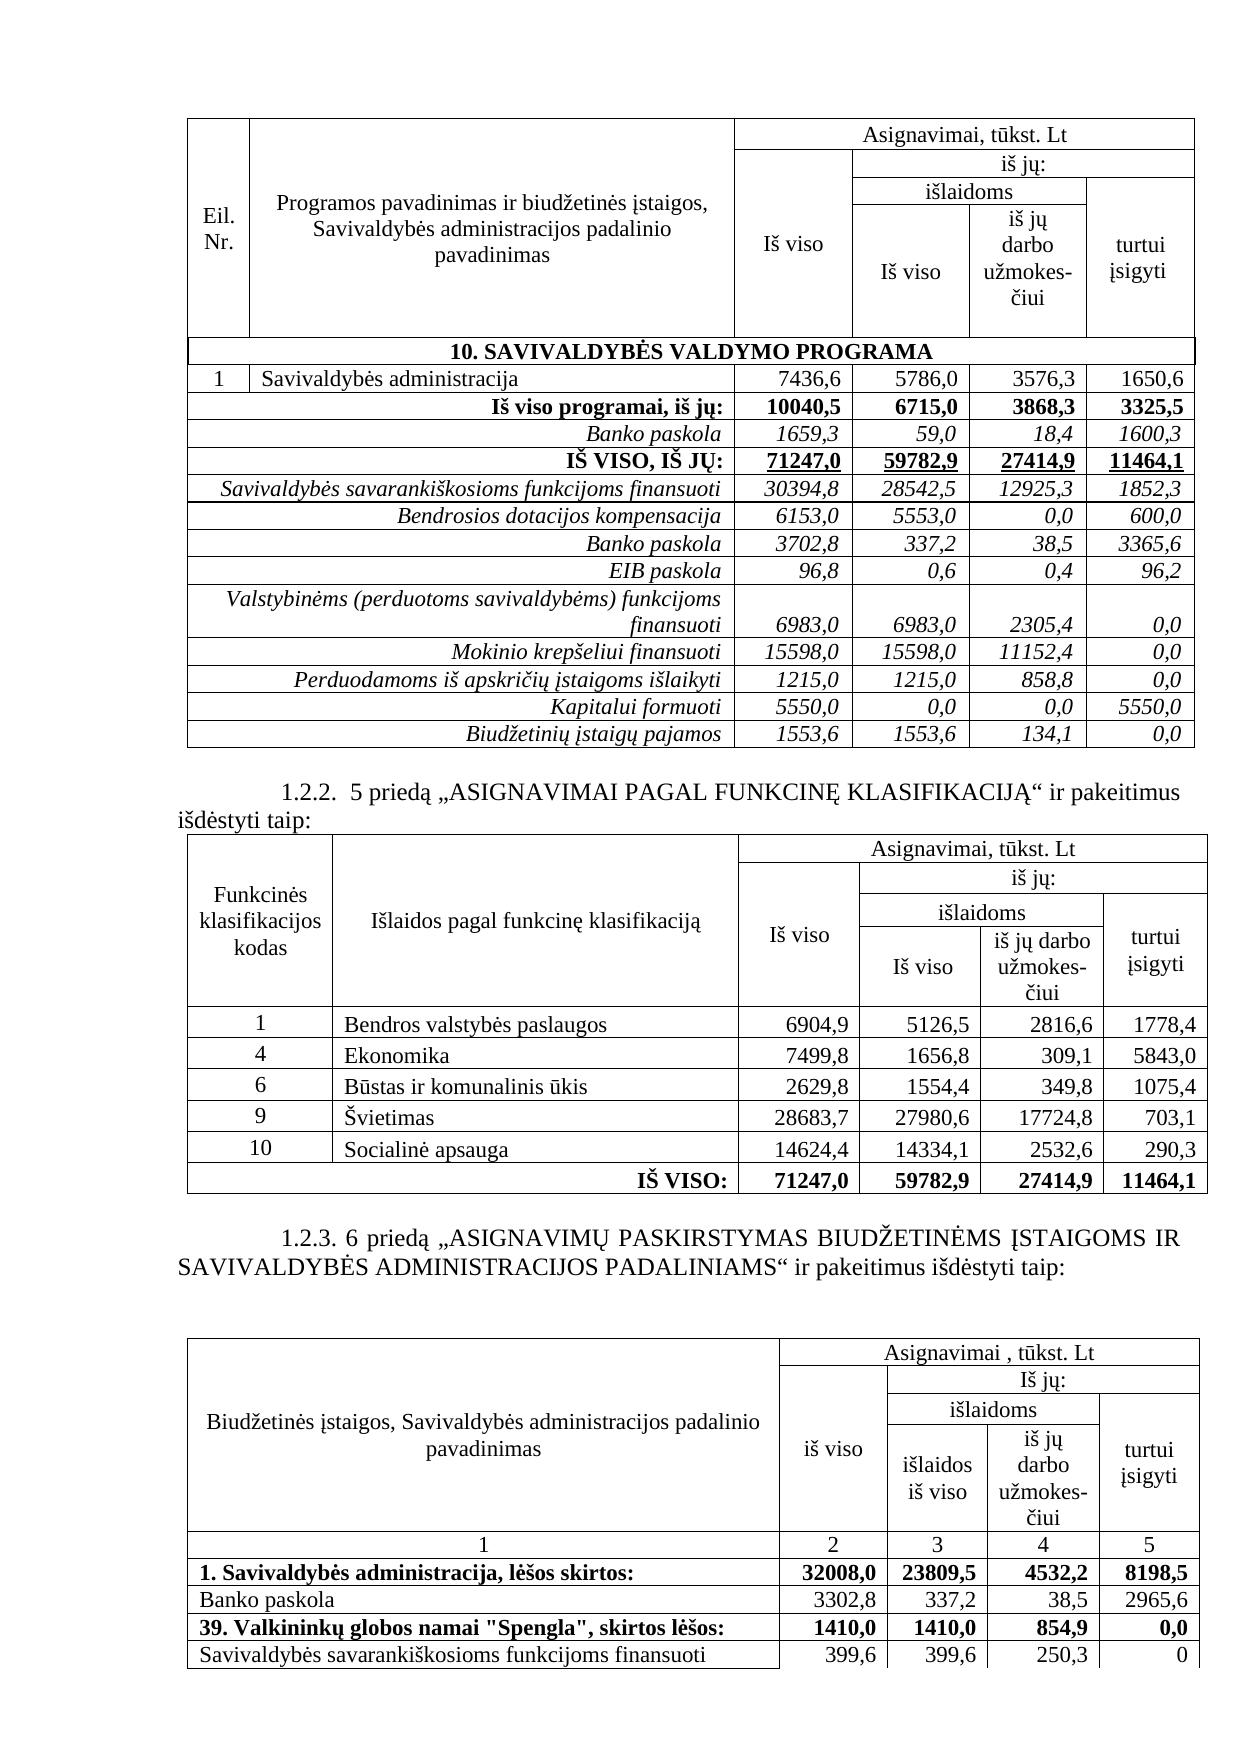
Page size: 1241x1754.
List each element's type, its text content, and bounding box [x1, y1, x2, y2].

table_cell 1075,4 [1104, 1069, 1207, 1099]
table_cell 11464,1 [1087, 448, 1194, 474]
table_cell Perduodamoms iš apskričių įstaigoms išlaikyti [188, 666, 734, 692]
table_cell 399,6 [780, 1641, 887, 1667]
table_cell 1778,4 [1104, 1007, 1207, 1037]
table_cell 1 [188, 365, 249, 392]
table_cell 38,5 [988, 1586, 1099, 1613]
table_cell 1650,6 [1087, 365, 1194, 392]
table_cell 11152,4 [970, 638, 1086, 665]
table_cell 6904,9 [739, 1007, 859, 1037]
table_cell 1659,3 [735, 420, 852, 447]
table_cell 1215,0 [853, 666, 969, 692]
table_cell iš jų: [860, 863, 1207, 893]
table_cell 10040,5 [735, 393, 852, 419]
table_cell 5550,0 [1087, 693, 1194, 719]
table_cell 0,0 [970, 693, 1086, 719]
table_cell 1410,0 [888, 1614, 987, 1640]
table_cell 0,0 [1087, 585, 1194, 637]
table_cell 27414,9 [981, 1163, 1103, 1193]
table_cell 11464,1 [1104, 1163, 1207, 1193]
table_cell Banko paskola [188, 420, 734, 447]
table_cell Socialinė apsauga [333, 1132, 738, 1162]
table_cell 1656,8 [860, 1038, 980, 1068]
table_cell 1 [188, 1007, 332, 1037]
table_header Asignavimai, tūkst. Lt [739, 835, 1207, 862]
table_cell 600,0 [1087, 503, 1194, 529]
table_cell 290,3 [1104, 1132, 1207, 1162]
table_cell 1410,0 [780, 1614, 887, 1640]
table_cell turtui įsigyti [1100, 1394, 1199, 1531]
table_cell iš viso [780, 1366, 887, 1531]
table_cell 15598,0 [735, 638, 852, 665]
table_cell 1215,0 [735, 666, 852, 692]
table_cell 30394,8 [735, 475, 852, 501]
table_cell 5 [1100, 1532, 1199, 1558]
table_cell Biudžetinių įstaigų pajamos [188, 721, 734, 747]
table_cell 71247,0 [739, 1163, 859, 1193]
table_cell 4532,2 [988, 1559, 1099, 1585]
table_cell 28683,7 [739, 1101, 859, 1131]
table_cell 12925,3 [970, 475, 1086, 501]
table_cell Savivaldybės savarankiškosioms funkcijoms finansuoti [188, 1641, 779, 1667]
table_cell Banko paskola [188, 1586, 779, 1613]
table_cell Iš viso [860, 927, 980, 1006]
table_header Funkcinės klasifikacijos kodas [188, 835, 332, 1006]
table_cell turtui įsigyti [1087, 178, 1194, 337]
table_cell 5550,0 [735, 693, 852, 719]
table_cell 5126,5 [860, 1007, 980, 1037]
table_cell 3365,6 [1087, 530, 1194, 556]
table_cell IŠ VISO: [188, 1163, 738, 1193]
table_cell 1553,6 [735, 721, 852, 747]
table_cell 399,6 [888, 1641, 987, 1667]
table_cell 6983,0 [853, 585, 969, 637]
table_cell 703,1 [1104, 1101, 1207, 1131]
table_cell Kapitalui formuoti [188, 693, 734, 719]
table_cell 5553,0 [853, 503, 969, 529]
table_cell Savivaldybės savarankiškosioms funkcijoms finansuoti [188, 475, 734, 501]
table_cell 0,0 [1100, 1614, 1199, 1640]
table_header Eil. Nr. [188, 119, 249, 337]
table_cell 59,0 [853, 420, 969, 447]
table_cell Iš jų: [888, 1366, 1199, 1393]
table_cell 0,0 [1087, 666, 1194, 692]
table_cell EIB paskola [188, 557, 734, 583]
table_cell 1600,3 [1087, 420, 1194, 447]
table_cell 38,5 [970, 530, 1086, 556]
table_cell 1553,6 [853, 721, 969, 747]
table_cell 6153,0 [735, 503, 852, 529]
table_cell 9 [188, 1101, 332, 1131]
table_cell 2965,6 [1100, 1586, 1199, 1613]
table_cell 3325,5 [1087, 393, 1194, 419]
table_cell 3 [888, 1532, 987, 1558]
table_header Asignavimai, tūkst. Lt [735, 119, 1194, 149]
table_cell 858,8 [970, 666, 1086, 692]
table_cell 0,0 [1087, 721, 1194, 747]
table_cell 309,1 [981, 1038, 1103, 1068]
table_cell 18,4 [970, 420, 1086, 447]
table_cell Ekonomika [333, 1038, 738, 1068]
table_cell Savivaldybės administracija [250, 365, 734, 392]
table_cell 3576,3 [970, 365, 1086, 392]
table_cell 2532,6 [981, 1132, 1103, 1162]
table_cell 7436,6 [735, 365, 852, 392]
table_cell Banko paskola [188, 530, 734, 556]
table_cell 5786,0 [853, 365, 969, 392]
table_cell 854,9 [988, 1614, 1099, 1640]
table_cell 250,3 [988, 1641, 1099, 1667]
table_cell Mokinio krepšeliui finansuoti [188, 638, 734, 665]
table_cell 27980,6 [860, 1101, 980, 1131]
table_cell 15598,0 [853, 638, 969, 665]
table_cell 23809,5 [888, 1559, 987, 1585]
table_cell 6715,0 [853, 393, 969, 419]
table_cell 1. Savivaldybės administracija, lėšos skirtos: [188, 1559, 779, 1585]
table_cell Bendros valstybės paslaugos [333, 1007, 738, 1037]
table_cell 3868,3 [970, 393, 1086, 419]
table_cell 1554,4 [860, 1069, 980, 1099]
table_cell 10 [188, 1132, 332, 1162]
text 1.2.2. 5 priedą „ASIGNAVIMAI PAGAL FUNKCINĘ KLASIFIKACIJĄ“ ir pakeitimus išdėstyti taip: [177, 777, 1181, 834]
table_cell iš jų darbo užmokes-čiui [970, 205, 1086, 337]
table_cell 0,6 [853, 557, 969, 583]
table_cell 17724,8 [981, 1101, 1103, 1131]
table_cell 4 [188, 1038, 332, 1068]
table_cell 59782,9 [853, 448, 969, 474]
table_cell 2 [780, 1532, 887, 1558]
table_cell išlaidoms [853, 178, 1086, 204]
table_cell 6983,0 [735, 585, 852, 637]
table_cell 3302,8 [780, 1586, 887, 1613]
table_cell 0 [1100, 1641, 1199, 1667]
table_cell Būstas ir komunalinis ūkis [333, 1069, 738, 1099]
table_cell 1852,3 [1087, 475, 1194, 501]
table_cell iš jų: [853, 150, 1194, 177]
table_cell Bendrosios dotacijos kompensacija [188, 503, 734, 529]
table_cell iš jų darbo užmokes-čiui [981, 927, 1103, 1006]
table_header Programos pavadinimas ir biudžetinės įstaigos, Savivaldybės administracijos padalinio pavadinimas [250, 119, 734, 337]
table_cell IŠ VISO, IŠ JŲ: [188, 448, 734, 474]
table_cell 2816,6 [981, 1007, 1103, 1037]
table_cell Iš viso [853, 205, 969, 337]
table_cell 7499,8 [739, 1038, 859, 1068]
table_cell 96,8 [735, 557, 852, 583]
table_cell 1 [188, 1532, 779, 1558]
table_cell 4 [988, 1532, 1099, 1558]
table_cell 337,2 [853, 530, 969, 556]
table_cell 2629,8 [739, 1069, 859, 1099]
table_cell Švietimas [333, 1101, 738, 1131]
table_cell Iš viso programai, iš jų: [188, 393, 734, 419]
table_cell 3702,8 [735, 530, 852, 556]
table_cell išlaidos iš viso [888, 1425, 987, 1531]
table_cell 0,0 [853, 693, 969, 719]
table_header Biudžetinės įstaigos, Savivaldybės administracijos padalinio pavadinimas [188, 1339, 779, 1531]
table_cell 28542,5 [853, 475, 969, 501]
table_cell išlaidoms [860, 894, 1103, 926]
table_cell Iš viso [735, 150, 852, 337]
table_cell Valstybinėms (perduotoms savivaldybėms) funkcijoms finansuoti [188, 585, 734, 637]
table_cell 32008,0 [780, 1559, 887, 1585]
table_cell iš jų darbo užmokes-čiui [988, 1425, 1099, 1531]
text 1.2.3. 6 priedą „ASIGNAVIMŲ PASKIRSTYMAS BIUDŽETINĖMS ĮSTAIGOMS IR SAVIVALDYBĖS ADMINISTRACIJOS PADALINIAMS“ ir pakeitimus išdėstyti taip: [177, 1223, 1181, 1281]
table_cell 5843,0 [1104, 1038, 1207, 1068]
table_cell 134,1 [970, 721, 1086, 747]
table_cell 71247,0 [735, 448, 852, 474]
table_cell 96,2 [1087, 557, 1194, 583]
table_cell išlaidoms [888, 1394, 1099, 1424]
table_cell 337,2 [888, 1586, 987, 1613]
table_header Asignavimai , tūkst. Lt [780, 1339, 1199, 1365]
table_cell turtui įsigyti [1104, 894, 1207, 1006]
table_cell 8198,5 [1100, 1559, 1199, 1585]
table_cell 39. Valkininkų globos namai "Spengla", skirtos lėšos: [188, 1614, 779, 1640]
table_cell 0,4 [970, 557, 1086, 583]
table_cell 0,0 [970, 503, 1086, 529]
table_cell 2305,4 [970, 585, 1086, 637]
table_cell 14624,4 [739, 1132, 859, 1162]
table_cell Iš viso [739, 863, 859, 1006]
table_header Išlaidos pagal funkcinę klasifikaciją [333, 835, 738, 1006]
table_cell 14334,1 [860, 1132, 980, 1162]
table_cell 59782,9 [860, 1163, 980, 1193]
table_cell 27414,9 [970, 448, 1086, 474]
table_cell 10. SAVIVALDYBĖS VALDYMO PROGRAMA [189, 338, 1194, 364]
table_cell 349,8 [981, 1069, 1103, 1099]
table_cell 6 [188, 1069, 332, 1099]
table_cell 0,0 [1087, 638, 1194, 665]
